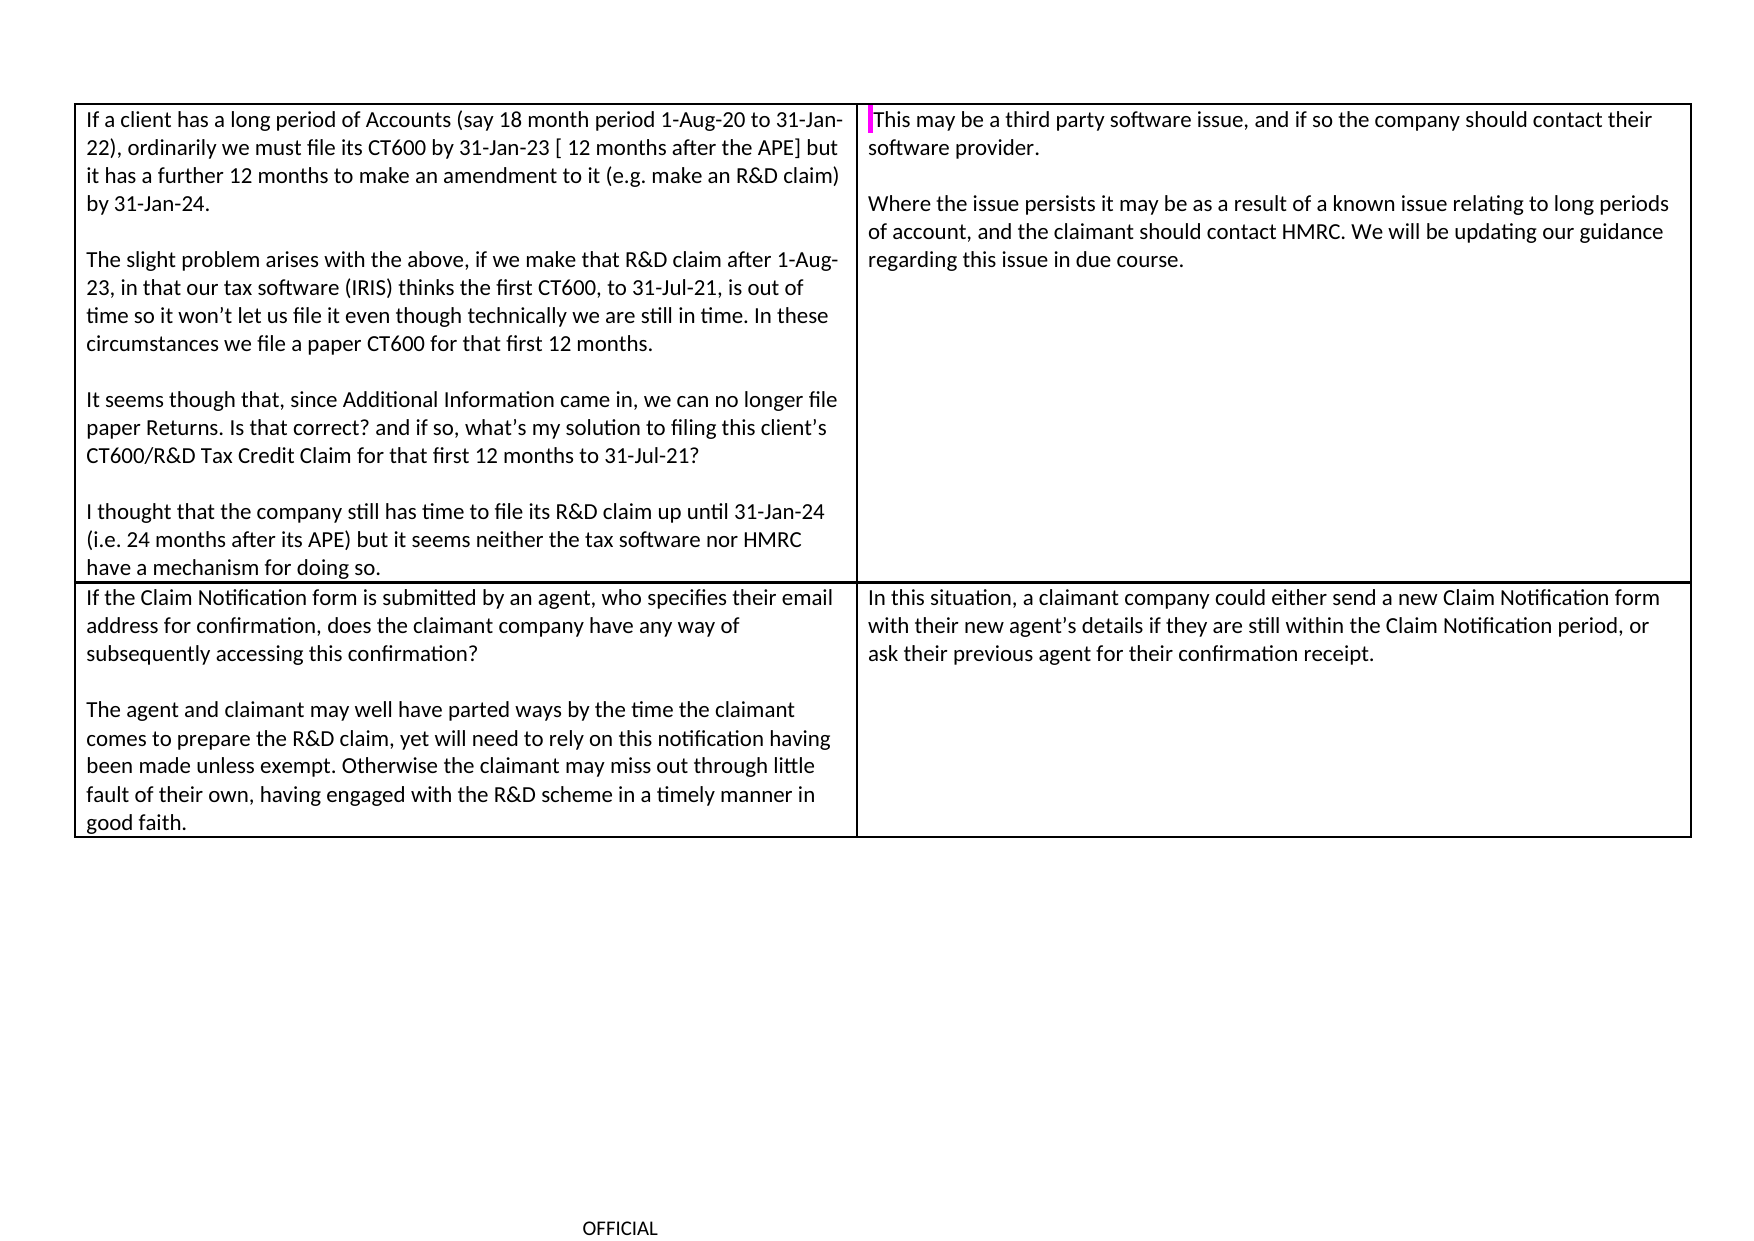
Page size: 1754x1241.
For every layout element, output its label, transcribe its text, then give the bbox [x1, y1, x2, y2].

table_cell If a client has a long period of Accounts (say 18 month period 1-Aug-20 to 31-Jan-22), ordinarily we must file its CT600 by 31-Jan-23 [ 12 months after the APE] but it has a further 12 months to make an amendment to it (e.g. make an R&D claim) by 31-Jan-24. The slight problem arises with the above, if we make that R&D claim after 1-Aug-23, in that our tax software (IRIS) thinks the first CT600, to 31-Jul-21, is out of time so it won’t let us file it even though technically we are still in time. In these circumstances we file a paper CT600 for that first 12 months. It seems though that, since Additional Information came in, we can no longer file paper Returns. Is that correct? and if so, what’s my solution to filing this client’s CT600/R&D Tax Credit Claim for that first 12 months to 31-Jul-21? I thought that the company still has time to file its R&D claim up until 31-Jan-24 (i.e. 24 months after its APE) but it seems neither the tax software nor HMRC have a mechanism for doing so. [76, 105, 856, 581]
table_cell This may be a third party software issue, and if so the company should contact their software provider. Where the issue persists it may be as a result of a known issue relating to long periods of account, and the claimant should contact HMRC. We will be updating our guidance regarding this issue in due course. [858, 105, 1690, 581]
table_cell If the Claim Notification form is submitted by an agent, who specifies their email address for confirmation, does the claimant company have any way of subsequently accessing this confirmation? The agent and claimant may well have parted ways by the time the claimant comes to prepare the R&D claim, yet will need to rely on this notification having been made unless exempt. Otherwise the claimant may miss out through little fault of their own, having engaged with the R&D scheme in a timely manner in good faith. [76, 584, 856, 836]
table_cell In this situation, a claimant company could either send a new Claim Notification form with their new agent’s details if they are still within the Claim Notification period, or ask their previous agent for their confirmation receipt. [858, 584, 1690, 836]
